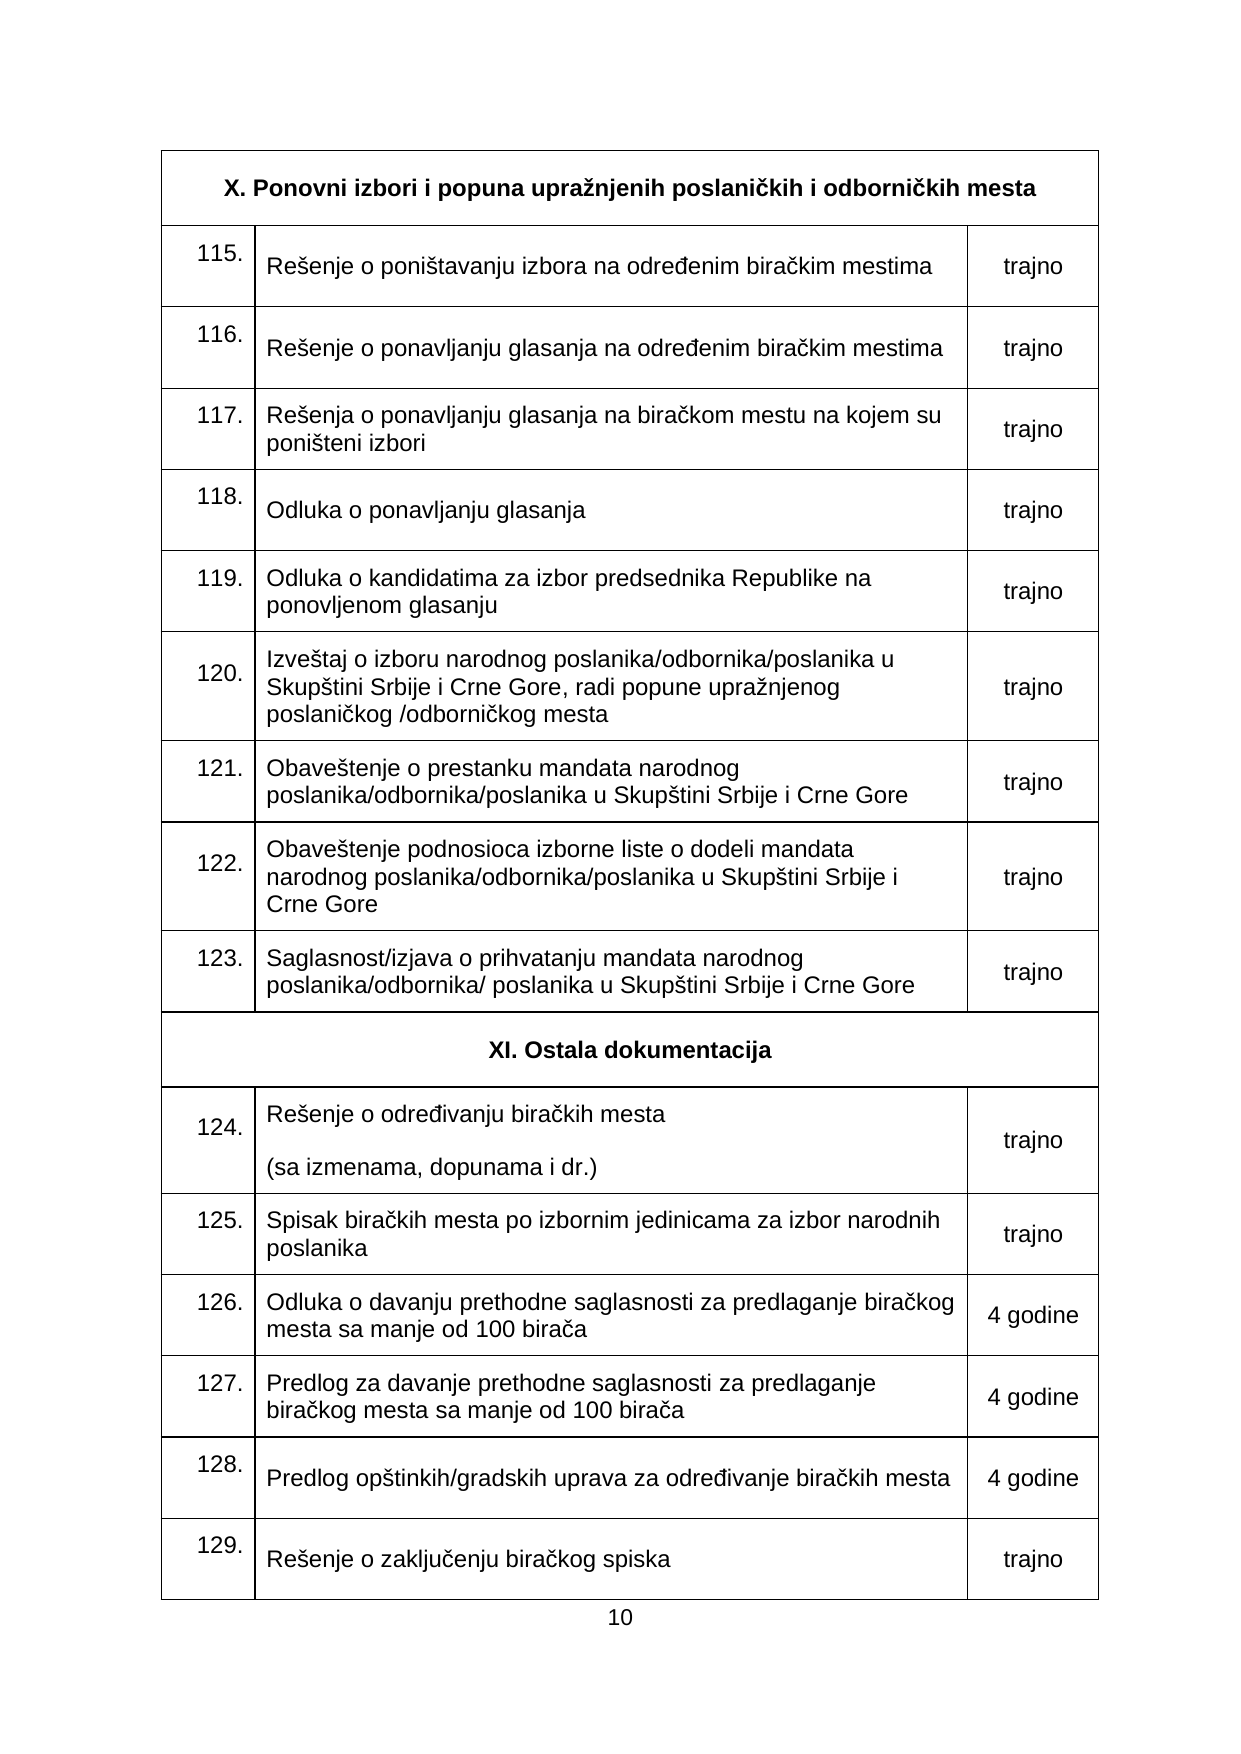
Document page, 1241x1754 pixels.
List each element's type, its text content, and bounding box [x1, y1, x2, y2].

table_cell [162, 389, 254, 469]
table_cell Odluka o ponavljanju glasanja [256, 470, 967, 550]
table_cell 4 godine [968, 1356, 1098, 1436]
table_cell Rešenja o ponavljanju glasanja na biračkom mestu na kojem su poništeni izbori [256, 389, 967, 469]
table_cell Rešenje o ponavljanju glasanja na određenim biračkim mestima [256, 307, 967, 387]
table_cell 4 godine [968, 1438, 1098, 1518]
table_cell [162, 823, 254, 930]
table_cell [162, 1275, 254, 1355]
table_cell trajno [968, 307, 1098, 387]
table_cell [162, 307, 254, 387]
table_cell trajno [968, 470, 1098, 550]
table_cell [162, 226, 254, 306]
table_cell trajno [968, 389, 1098, 469]
table_cell trajno [968, 1519, 1098, 1599]
table_cell trajno [968, 551, 1098, 631]
table_cell trajno [968, 226, 1098, 306]
table_cell Spisak biračkih mesta po izbornim jedinicama za izbor narodnih poslanika [256, 1194, 967, 1274]
table_cell trajno [968, 823, 1098, 930]
table_cell 4 godine [968, 1275, 1098, 1355]
table_cell trajno [968, 931, 1098, 1011]
table_cell [162, 632, 254, 740]
table_cell [162, 551, 254, 631]
table_cell [162, 470, 254, 550]
table_cell X. Ponovni izbori i popuna upražnjenih poslaničkih i odborničkih mesta [162, 151, 1098, 225]
table_cell [162, 741, 254, 821]
table_cell trajno [968, 632, 1098, 740]
table_cell Rešenje o zaključenju biračkog spiska [256, 1519, 967, 1599]
table_cell Predlog za davanje prethodne saglasnosti za predlaganje biračkog mesta sa manje od 100 birača [256, 1356, 967, 1436]
table_cell trajno [968, 741, 1098, 821]
table_cell Rešenje o poništavanju izbora na određenim biračkim mestima [256, 226, 967, 306]
table_cell [162, 1438, 254, 1518]
table_cell [162, 1356, 254, 1436]
table_cell [162, 1519, 254, 1599]
table_cell Odluka o kandidatima za izbor predsednika Republike na ponovljenom glasanju [256, 551, 967, 631]
table_cell Saglasnost/izjava o prihvatanju mandata narodnog poslanika/odbornika/ poslanika u Skupštini Srbije i Crne Gore [256, 931, 967, 1011]
table_cell Rešenje o određivanju biračkih mesta (sa izmenama, dopunama i dr.) [256, 1088, 967, 1193]
table_cell Odluka o davanju prethodne saglasnosti za predlaganje biračkog mesta sa manje od 100 birača [256, 1275, 967, 1355]
table_cell [162, 1088, 254, 1193]
table_cell trajno [968, 1194, 1098, 1274]
table_cell [162, 931, 254, 1011]
table_cell [162, 1194, 254, 1274]
table_cell Obaveštenje o prestanku mandata narodnog poslanika/odbornika/poslanika u Skupštini Srbije i Crne Gore [256, 741, 967, 821]
table_cell Obaveštenje podnosioca izborne liste o dodeli mandata narodnog poslanika/odbornika/poslanika u Skupštini Srbije i Crne Gore [256, 823, 967, 930]
table_cell trajno [968, 1088, 1098, 1193]
table_cell Izveštaj o izboru narodnog poslanika/odbornika/poslanika u Skupštini Srbije i Crne Gore, radi popune upražnjenog poslaničkog /odborničkog mesta [256, 632, 967, 740]
table_cell Predlog opštinkih/gradskih uprava za određivanje biračkih mesta [256, 1438, 967, 1518]
table_cell XI. Ostala dokumentacija [162, 1013, 1098, 1086]
